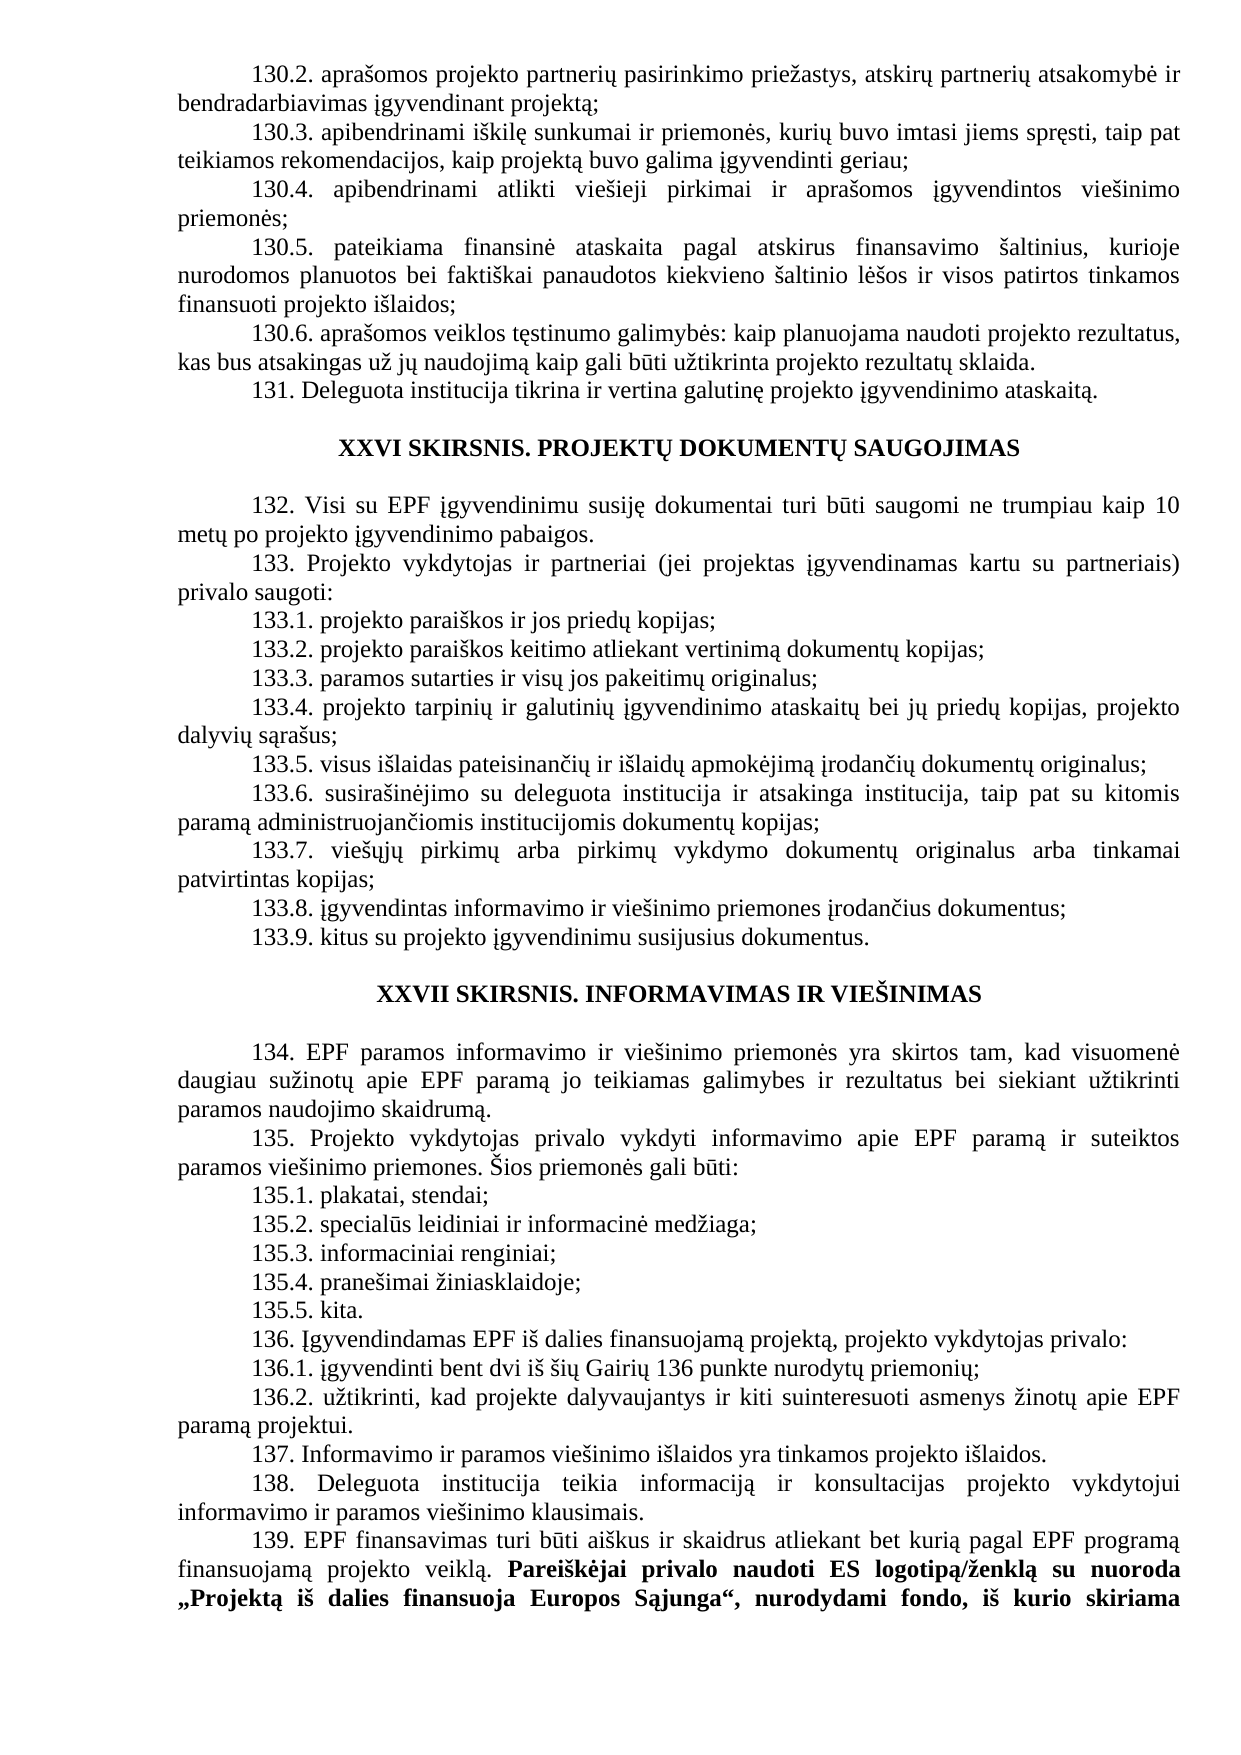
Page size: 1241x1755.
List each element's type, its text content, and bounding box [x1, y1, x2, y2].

text 133.2. projekto paraiškos keitimo atliekant vertinimą dokumentų kopijas; [177, 634, 1181, 663]
text 132. Visi su EPF įgyvendinimu susiję dokumentai turi būti saugomi ne trumpiau kaip 10 metų po projekto įgyvendinimo pabaigos. [177, 490, 1181, 548]
text 133.7. viešųjų pirkimų arba pirkimų vykdymo dokumentų originalus arba tinkamai patvirtintas kopijas; [177, 835, 1181, 893]
text 135. Projekto vykdytojas privalo vykdyti informavimo apie EPF paramą ir suteiktos paramos viešinimo priemones. Šios priemonės gali būti: [177, 1123, 1181, 1180]
text 134. EPF paramos informavimo ir viešinimo priemonės yra skirtos tam, kad visuomenė daugiau sužinotų apie EPF paramą jo teikiamas galimybes ir rezultatus bei siekiant užtikrinti paramos naudojimo skaidrumą. [177, 1037, 1181, 1123]
text 130.3. apibendrinami iškilę sunkumai ir priemonės, kurių buvo imtasi jiems spręsti, taip pat teikiamos rekomendacijos, kaip projektą buvo galima įgyvendinti geriau; [177, 117, 1181, 174]
text 130.4. apibendrinami atlikti viešieji pirkimai ir aprašomos įgyvendintos viešinimo priemonės; [177, 174, 1181, 232]
text 133.9. kitus su projekto įgyvendinimu susijusius dokumentus. [177, 922, 1181, 950]
text 133.4. projekto tarpinių ir galutinių įgyvendinimo ataskaitų bei jų priedų kopijas, projekto dalyvių sąrašus; [177, 692, 1181, 749]
text 130.5. pateikiama finansinė ataskaita pagal atskirus finansavimo šaltinius, kurioje nurodomos planuotos bei faktiškai panaudotos kiekvieno šaltinio lėšos ir visos patirtos tinkamos finansuoti projekto išlaidos; [177, 232, 1181, 318]
text 136. Įgyvendindamas EPF iš dalies finansuojamą projektą, projekto vykdytojas privalo: [177, 1324, 1181, 1353]
text 133.1. projekto paraiškos ir jos priedų kopijas; [177, 605, 1181, 634]
text 133.5. visus išlaidas pateisinančių ir išlaidų apmokėjimą įrodančių dokumentų originalus; [177, 749, 1181, 778]
text 130.6. aprašomos veiklos tęstinumo galimybės: kaip planuojama naudoti projekto rezultatus, kas bus atsakingas už jų naudojimą kaip gali būti užtikrinta projekto rezultatų sklaida. [177, 318, 1181, 375]
text 135.5. kita. [177, 1295, 1181, 1324]
text XXVI SKIRSNIS. PROJEKTŲ DOKUMENTŲ SAUGOJIMAS [177, 433, 1181, 462]
text 138. Deleguota institucija teikia informaciją ir konsultacijas projekto vykdytojui informavimo ir paramos viešinimo klausimais. [177, 1468, 1181, 1525]
text 136.1. įgyvendinti bent dvi iš šių Gairių 136 punkte nurodytų priemonių; [177, 1353, 1181, 1382]
text 130.2. aprašomos projekto partnerių pasirinkimo priežastys, atskirų partnerių atsakomybė ir bendradarbiavimas įgyvendinant projektą; [177, 59, 1181, 117]
text 135.2. specialūs leidiniai ir informacinė medžiaga; [177, 1209, 1181, 1238]
text 133.8. įgyvendintas informavimo ir viešinimo priemones įrodančius dokumentus; [177, 893, 1181, 922]
text XXVII SKIRSNIS. INFORMAVIMAS IR VIEŠINIMAS [177, 979, 1181, 1008]
text 133.3. paramos sutarties ir visų jos pakeitimų originalus; [177, 663, 1181, 692]
text 137. Informavimo ir paramos viešinimo išlaidos yra tinkamos projekto išlaidos. [177, 1439, 1181, 1468]
text 136.2. užtikrinti, kad projekte dalyvaujantys ir kiti suinteresuoti asmenys žinotų apie EPF paramą projektui. [177, 1382, 1181, 1439]
text 131. Deleguota institucija tikrina ir vertina galutinę projekto įgyvendinimo ataskaitą. [177, 375, 1181, 404]
text 133.6. susirašinėjimo su deleguota institucija ir atsakinga institucija, taip pat su kitomis paramą administruojančiomis institucijomis dokumentų kopijas; [177, 778, 1181, 835]
text 133. Projekto vykdytojas ir partneriai (jei projektas įgyvendinamas kartu su partneriais) privalo saugoti: [177, 548, 1181, 605]
text 135.4. pranešimai žiniasklaidoje; [177, 1267, 1181, 1295]
text 135.1. plakatai, stendai; [177, 1180, 1181, 1209]
text 139. EPF finansavimas turi būti aiškus ir skaidrus atliekant bet kurią pagal EPF programą finansuojamą projekto veiklą. Pareiškėjai privalo naudoti ES logotipą/ženklą su nuoroda „Projektą iš dalies finansuoja Europos Sąjunga“, nurodydami fondo, iš kurio skiriama [177, 1525, 1181, 1612]
text 135.3. informaciniai renginiai; [177, 1238, 1181, 1267]
